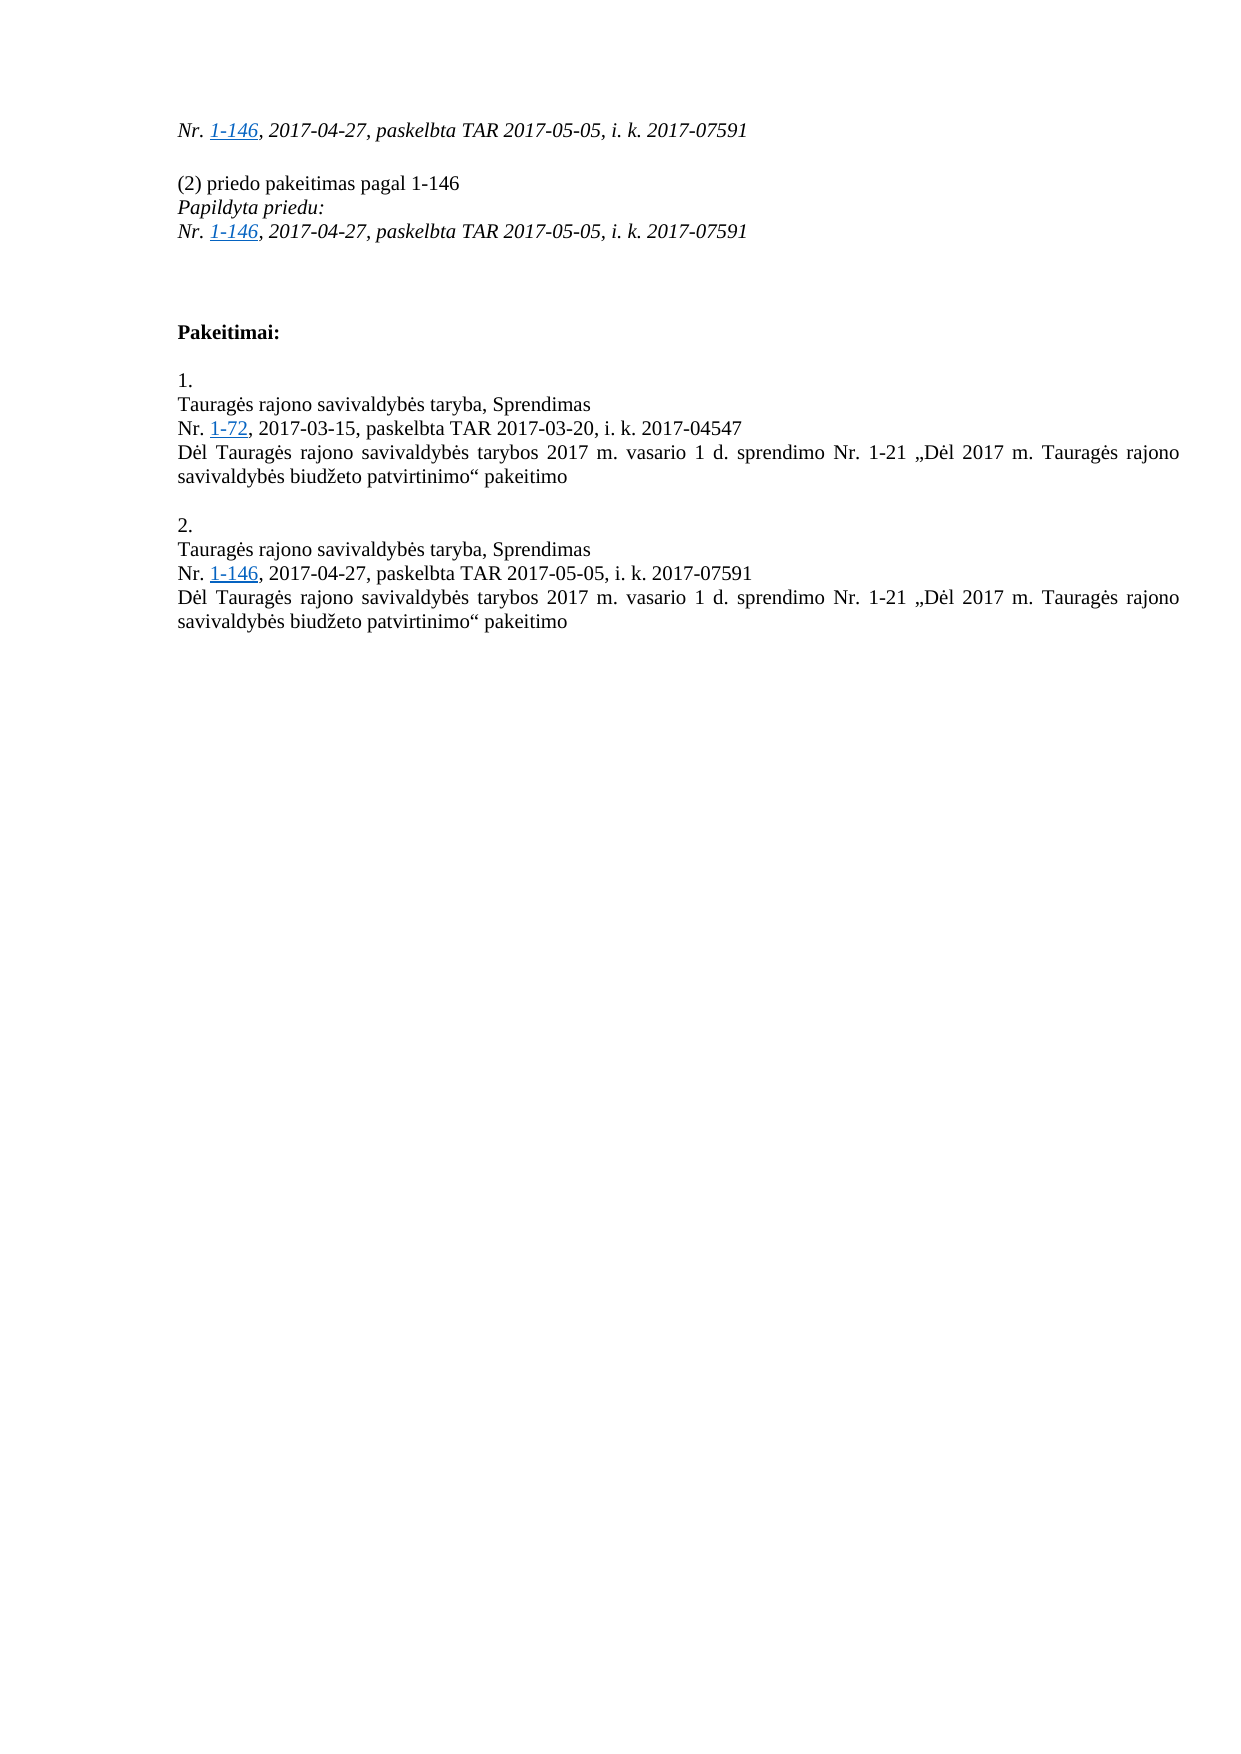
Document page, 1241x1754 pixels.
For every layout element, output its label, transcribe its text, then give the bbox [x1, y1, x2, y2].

text Pakeitimai: [177, 320, 1181, 344]
text 2. [177, 512, 1181, 537]
text Nr. 1-146, 2017-04-27, paskelbta TAR 2017-05-05, i. k. 2017-07591 [177, 118, 1181, 142]
text Tauragės rajono savivaldybės taryba, Sprendimas [177, 537, 1181, 561]
text 1. [177, 368, 1181, 392]
text Papildyta priedu: [177, 195, 1181, 219]
text (2) priedo pakeitimas pagal 1-146 [177, 171, 1181, 195]
text Nr. 1-72, 2017-03-15, paskelbta TAR 2017-03-20, i. k. 2017-04547 [177, 416, 1181, 440]
text Dėl Tauragės rajono savivaldybės tarybos 2017 m. vasario 1 d. sprendimo Nr. 1-21 „Dėl 2017 m. Tauragės rajono savivaldybės biudžeto patvirtinimo“ pakeitimo [177, 585, 1181, 633]
text Nr. 1-146, 2017-04-27, paskelbta TAR 2017-05-05, i. k. 2017-07591 [177, 219, 1181, 243]
text Tauragės rajono savivaldybės taryba, Sprendimas [177, 392, 1181, 416]
text Nr. 1-146, 2017-04-27, paskelbta TAR 2017-05-05, i. k. 2017-07591 [177, 561, 1181, 585]
text Dėl Tauragės rajono savivaldybės tarybos 2017 m. vasario 1 d. sprendimo Nr. 1-21 „Dėl 2017 m. Tauragės rajono savivaldybės biudžeto patvirtinimo“ pakeitimo [177, 440, 1181, 488]
